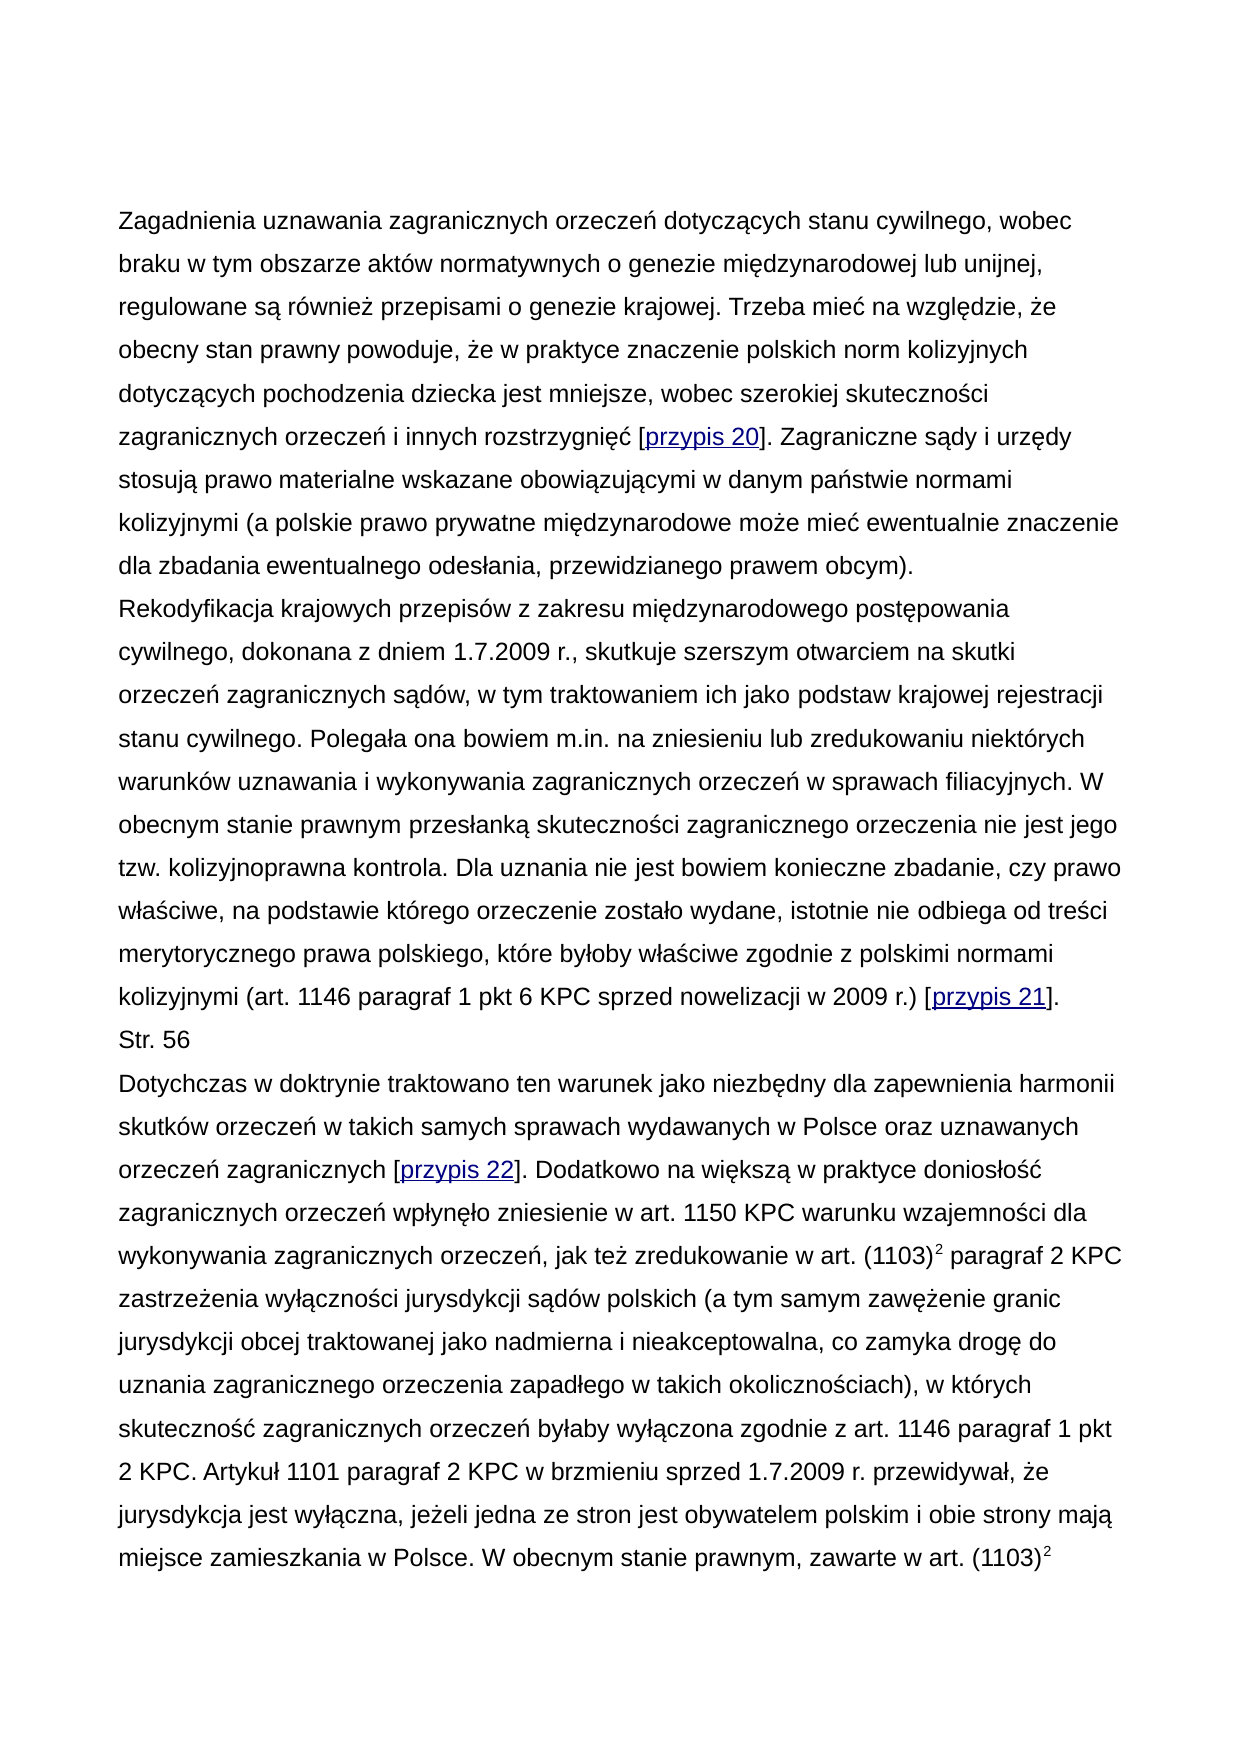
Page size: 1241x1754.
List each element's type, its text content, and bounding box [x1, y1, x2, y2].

text Dotychczas w doktrynie traktowano ten warunek jako niezbędny dla zapewnienia harmonii skutków orzeczeń w takich samych sprawach wydawanych w Polsce oraz uznawanych orzeczeń zagranicznych [przypis 22]. Dodatkowo na większą w praktyce doniosłość zagranicznych orzeczeń wpłynęło zniesienie w art. 1150 KPC warunku wzajemności dla wykonywania zagranicznych orzeczeń, jak też zredukowanie w art. (1103)2 paragraf 2 KPC zastrzeżenia wyłączności jurysdykcji sądów polskich (a tym samym zawężenie granic jurysdykcji obcej traktowanej jako nadmierna i nieakceptowalna, co zamyka drogę do uznania zagranicznego orzeczenia zapadłego w takich okolicznościach), w których skuteczność zagranicznych orzeczeń byłaby wyłączona zgodnie z art. 1146 paragraf 1 pkt 2 KPC. Artykuł 1101 paragraf 2 KPC w brzmieniu sprzed 1.7.2009 r. przewidywał, że jurysdykcja jest wyłączna, jeżeli jedna ze stron jest obywatelem polskim i obie strony mają miejsce zamieszkania w Polsce. W obecnym stanie prawnym, zawarte w art. (1103)2 [118, 1069, 1122, 1572]
text Str. 56 [118, 1026, 1122, 1054]
text Zagadnienia uznawania zagranicznych orzeczeń dotyczących stanu cywilnego, wobec braku w tym obszarze aktów normatywnych o genezie międzynarodowej lub unijnej, regulowane są również przepisami o genezie krajowej. Trzeba mieć na względzie, że obecny stan prawny powoduje, że w praktyce znaczenie polskich norm kolizyjnych dotyczących pochodzenia dziecka jest mniejsze, wobec szerokiej skuteczności zagranicznych orzeczeń i innych rozstrzygnięć [przypis 20]. Zagraniczne sądy i urzędy stosują prawo materialne wskazane obowiązującymi w danym państwie normami kolizyjnymi (a polskie prawo prywatne międzynarodowe może mieć ewentualnie znaczenie dla zbadania ewentualnego odesłania, przewidzianego prawem obcym). [118, 206, 1122, 580]
text Rekodyfikacja krajowych przepisów z zakresu międzynarodowego postępowania cywilnego, dokonana z dniem 1.7.2009 r., skutkuje szerszym otwarciem na skutki orzeczeń zagranicznych sądów, w tym traktowaniem ich jako podstaw krajowej rejestracji stanu cywilnego. Polegała ona bowiem m.in. na zniesieniu lub zredukowaniu niektórych warunków uznawania i wykonywania zagranicznych orzeczeń w sprawach filiacyjnych. W obecnym stanie prawnym przesłanką skuteczności zagranicznego orzeczenia nie jest jego tzw. kolizyjnoprawna kontrola. Dla uznania nie jest bowiem konieczne zbadanie, czy prawo właściwe, na podstawie którego orzeczenie zostało wydane, istotnie nie odbiega od treści merytorycznego prawa polskiego, które byłoby właściwe zgodnie z polskimi normami kolizyjnymi (art. 1146 paragraf 1 pkt 6 KPC sprzed nowelizacji w 2009 r.) [przypis 21]. [118, 594, 1122, 1011]
